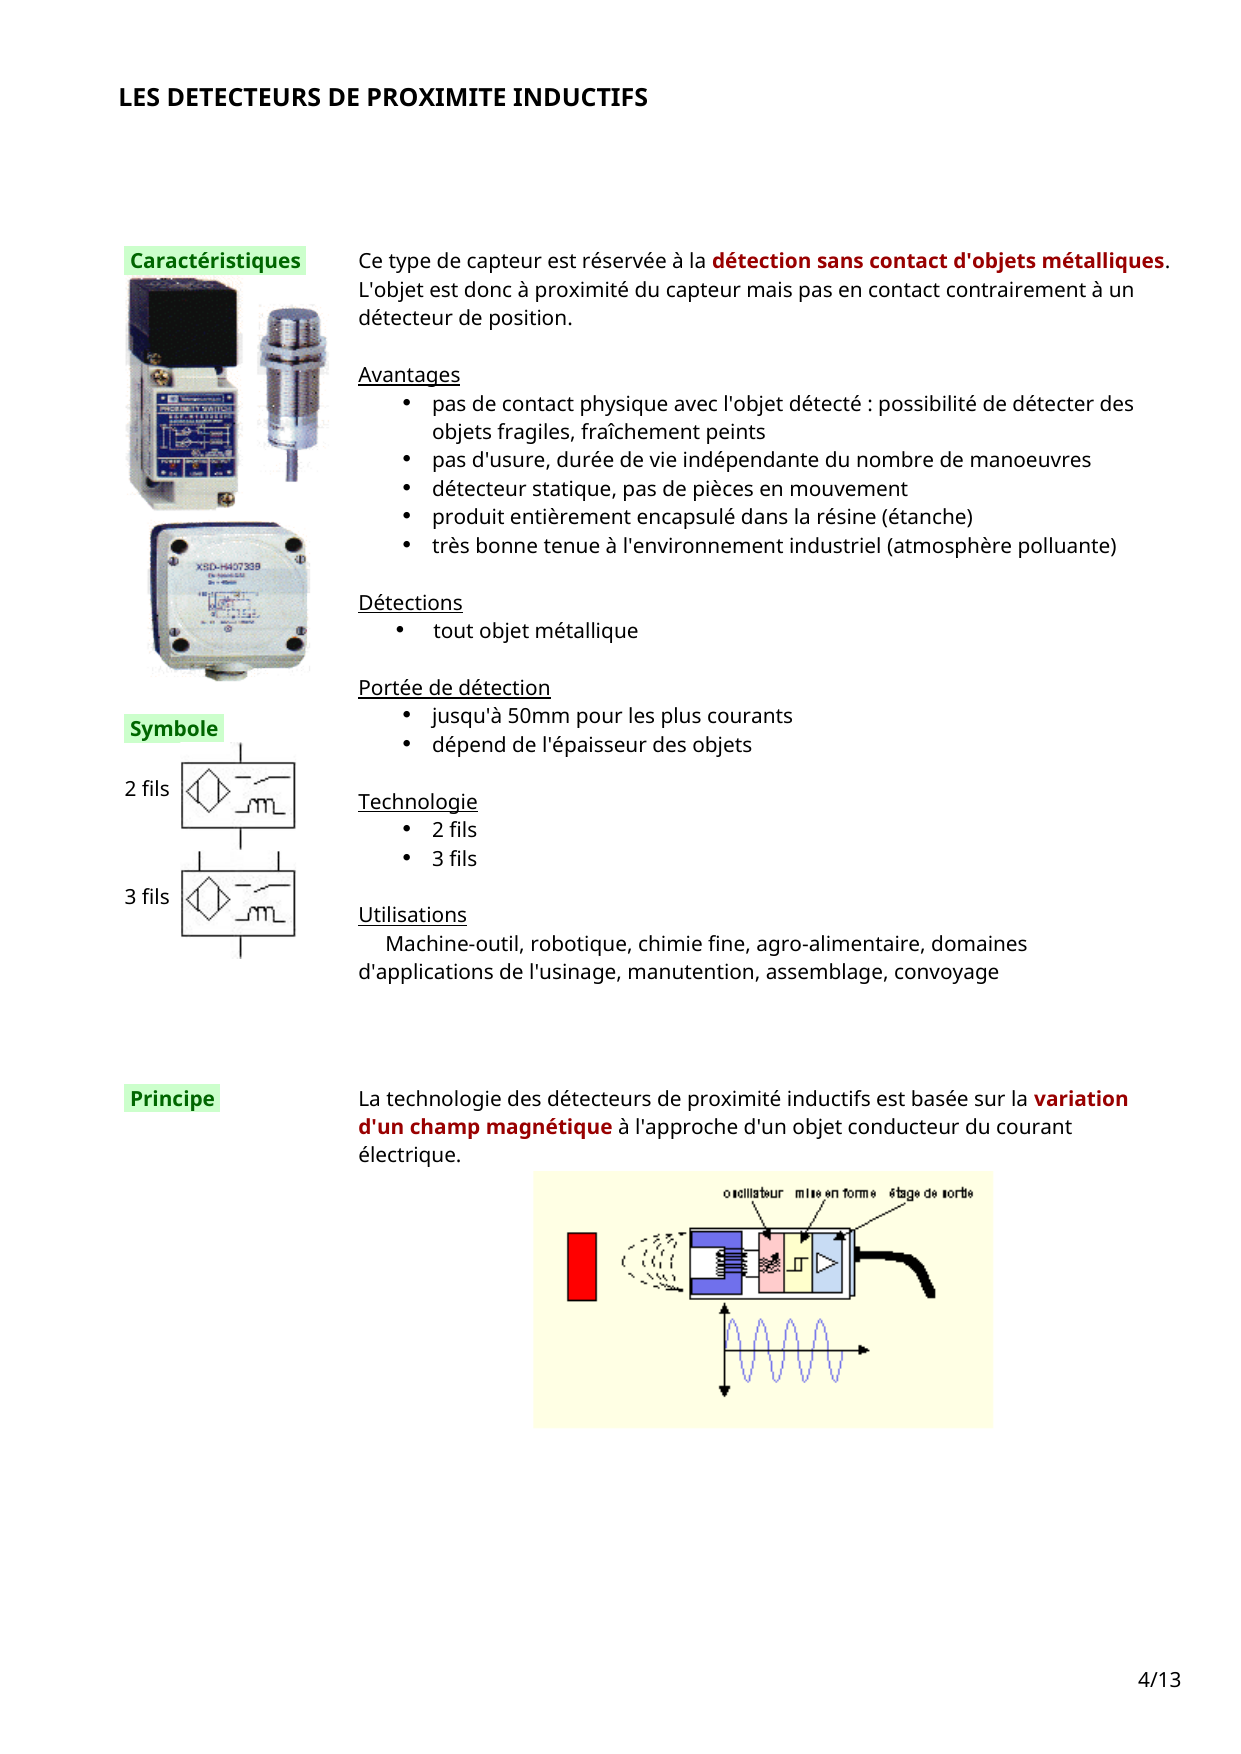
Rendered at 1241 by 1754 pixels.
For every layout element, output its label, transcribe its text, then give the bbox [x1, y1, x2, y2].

table_header Ce type de capteur est réservée à la détection sans contact d'objets métalliques. L'objet est donc à proximité du capteur mais pas en contact contrairement à un détecteur de position. Avantages pas de contact physique avec l'objet détecté : possibilité de détecter des objets fragiles, fraîchement peints pas d'usure, durée de vie indépendante du nombre de manoeuvres détecteur statique, pas de pièces en mouvement produit entièrement encapsulé dans la résine (étanche) très bonne tenue à l'environnement industriel (atmosphère polluante) Détections tout objet métallique Portée de détection jusqu'à 50mm pour les plus courants dépend de l'épaisseur des objets Technologie 2 fils 3 fils Utilisations Machine-outil, robotique, chimie fine, agro-alimentaire, domaines d'applications de l'usinage, manutention, assemblage, convoyage [352, 126, 1181, 992]
picture [124, 275, 331, 686]
picture [533, 1171, 994, 1430]
table_cell Principe [118, 992, 352, 1466]
subtitle LES DETECTEURS DE PROXIMITE INDUCTIFS [118, 80, 1181, 114]
table_header Caractéristiques Symbole 2 fils 3 fils [118, 126, 352, 992]
picture [180, 742, 297, 959]
table_cell La technologie des détecteurs de proximité inductifs est basée sur la variation d'un champ magnétique à l'approche d'un objet conducteur du courant électrique. [352, 992, 1181, 1466]
